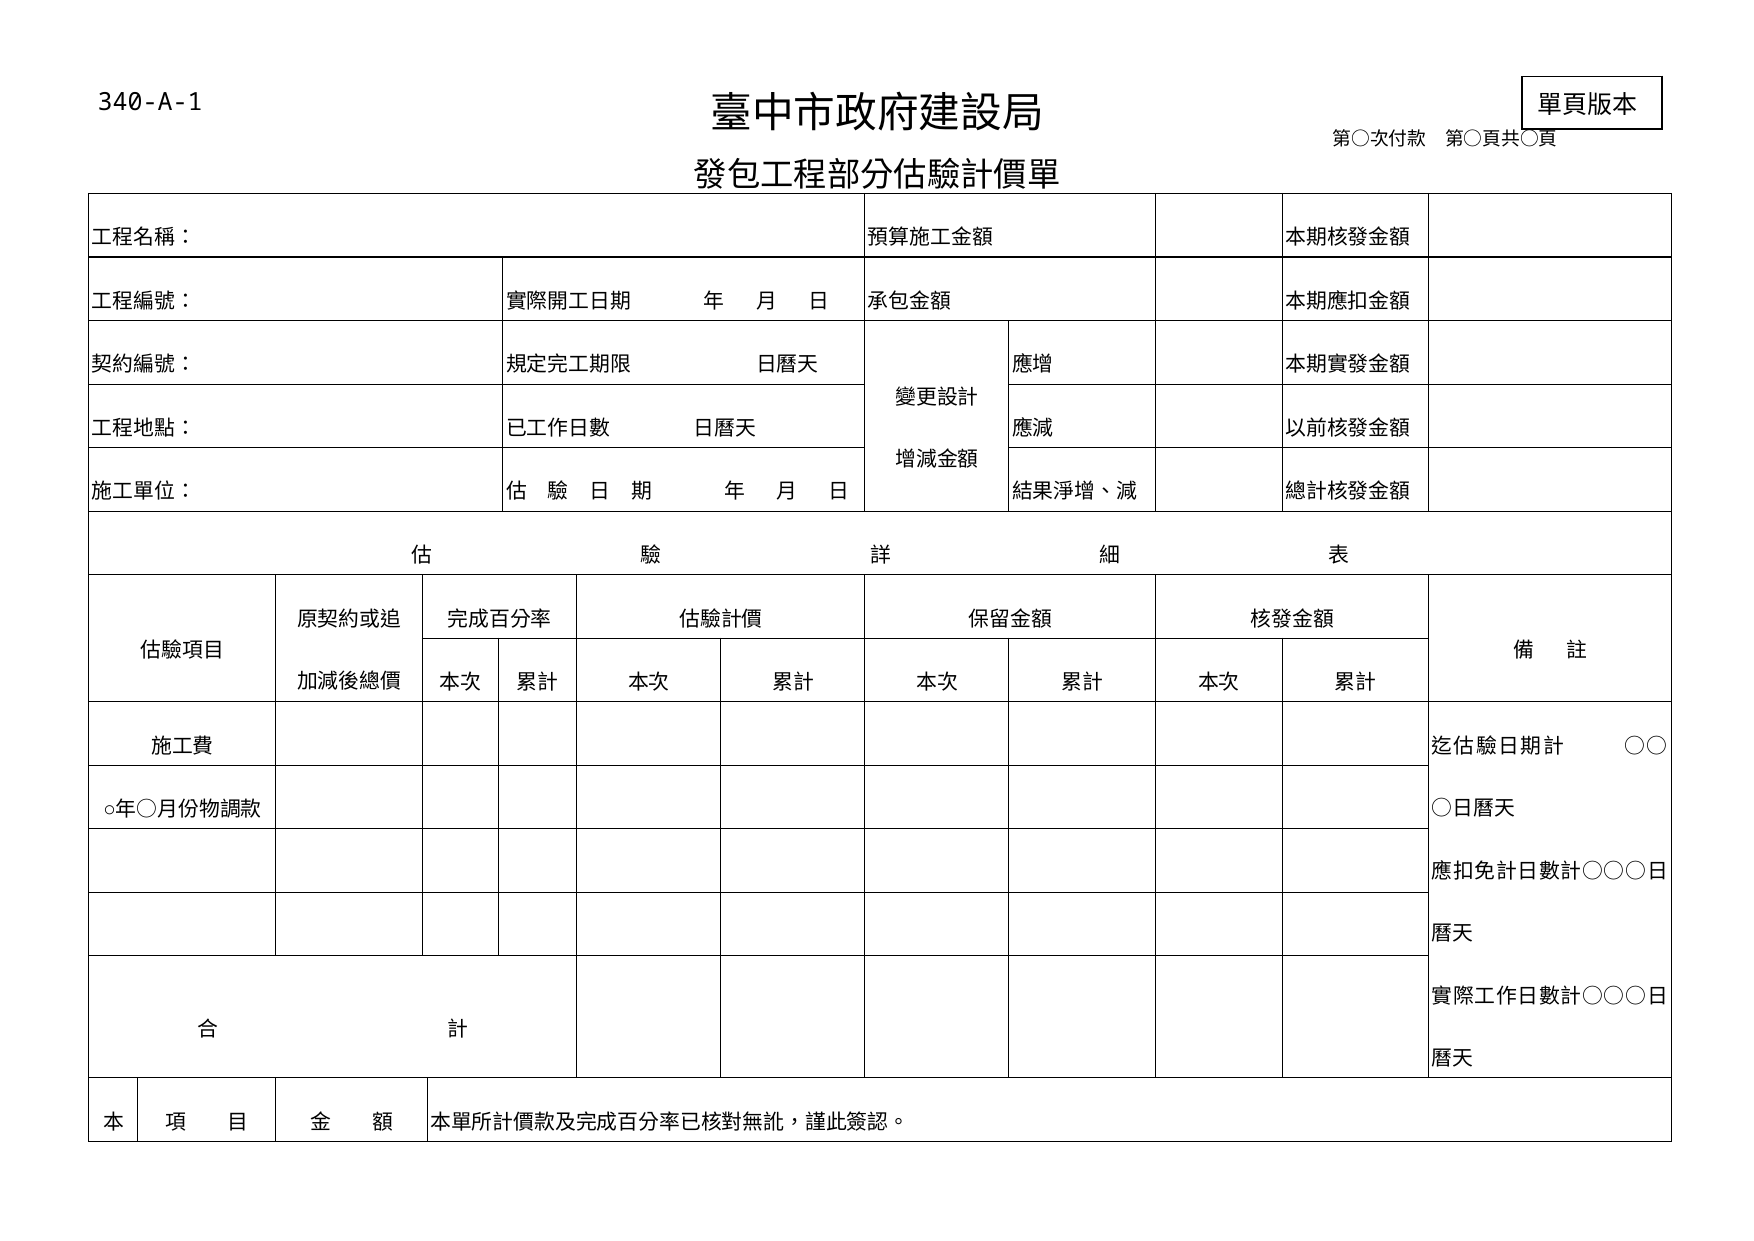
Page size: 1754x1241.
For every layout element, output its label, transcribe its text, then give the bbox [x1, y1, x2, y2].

table_cell [577, 956, 720, 1077]
table_cell [1156, 829, 1282, 892]
table_cell 備 註 [1429, 575, 1671, 701]
table_cell 工程地點： [89, 385, 502, 447]
table_cell [1283, 702, 1428, 765]
table_cell [276, 766, 422, 828]
table_cell [423, 766, 498, 828]
table_header 預算施工金額 [865, 194, 1155, 256]
table_cell 累計 [1009, 639, 1155, 701]
table_cell 迄估驗日期計 ○○○日曆天 應扣免計日數計○○○日曆天 實際工作日數計○○○日曆天 [1429, 702, 1671, 1077]
table_cell 施工單位： [89, 448, 502, 511]
table_cell [1009, 829, 1155, 892]
table_cell [1156, 321, 1282, 383]
table_cell [1156, 956, 1282, 1077]
table_cell [423, 829, 498, 892]
table_cell 施工費 [89, 702, 275, 765]
table_cell ○年○月份物調款 [89, 766, 275, 828]
table_cell 應減 [1009, 385, 1155, 447]
table_cell 估驗計價 [577, 575, 864, 638]
table_cell 估驗項目 [89, 575, 275, 701]
table_cell [1429, 448, 1671, 511]
table_cell [1156, 448, 1282, 511]
table_cell 變更設計 增減金額 [865, 321, 1008, 511]
table_cell [1283, 956, 1428, 1077]
table_cell [865, 956, 1008, 1077]
table_cell [499, 829, 576, 892]
table_header 本期核發金額 [1283, 194, 1428, 256]
text 第○次付款 第○頁共○頁 [1317, 123, 1557, 150]
table_cell [499, 766, 576, 828]
table_cell [1429, 321, 1671, 383]
table_cell [423, 702, 498, 765]
table_cell [865, 829, 1008, 892]
table_cell 應增 [1009, 321, 1155, 383]
table_cell [1156, 766, 1282, 828]
table_cell 本次 [423, 639, 498, 701]
table_cell 合 計 [89, 956, 576, 1077]
table_cell [577, 766, 720, 828]
text 340-A-1 [47, 83, 336, 117]
table_cell [276, 893, 422, 955]
table_cell 本次 [1156, 639, 1282, 701]
table_cell 已工作日數 日曆天 [503, 385, 864, 447]
table_cell 工程編號： [89, 258, 502, 320]
table_cell 契約編號： [89, 321, 502, 383]
table_cell [865, 702, 1008, 765]
table_cell 估 驗 日 期 年 月 日 [503, 448, 864, 511]
table_cell 核發金額 [1156, 575, 1428, 638]
table_cell [721, 893, 864, 955]
table_cell [1283, 829, 1428, 892]
table_cell [721, 956, 864, 1077]
text 發包工程部分估驗計價單 [89, 130, 1665, 193]
table_cell [1156, 385, 1282, 447]
table_cell 規定完工期限 日曆天 [503, 321, 864, 383]
table_cell 本期實發金額 [1283, 321, 1428, 383]
table_header [1429, 194, 1671, 256]
table_cell 估 驗 詳 細 表 [89, 512, 1671, 574]
table_cell [1009, 893, 1155, 955]
table_cell 原契約或追 加減後總價 [276, 575, 422, 701]
table_cell [1009, 956, 1155, 1077]
table_cell [423, 893, 498, 955]
text 臺中市政府建設局 [32, 68, 1665, 159]
table_cell [721, 702, 864, 765]
table_cell 本 [89, 1078, 137, 1141]
table_cell [1429, 385, 1671, 447]
table_cell [1156, 893, 1282, 955]
table_cell 金 額 [276, 1078, 427, 1141]
table_cell [865, 766, 1008, 828]
table_cell 本次 [865, 639, 1008, 701]
table_cell [721, 829, 864, 892]
table_cell 完成百分率 [423, 575, 576, 638]
table_cell 結果淨增、減 [1009, 448, 1155, 511]
table_cell [721, 766, 864, 828]
table_cell [276, 829, 422, 892]
table_cell 承包金額 [865, 258, 1155, 320]
table_cell 累計 [721, 639, 864, 701]
table_cell [1429, 258, 1671, 320]
table_cell 實際開工日期 年 月 日 [503, 258, 864, 320]
table_cell 累計 [1283, 639, 1428, 701]
table_cell [1009, 702, 1155, 765]
table_cell [865, 893, 1008, 955]
table_cell [499, 702, 576, 765]
table_cell 項 目 [138, 1078, 275, 1141]
text 單頁版本 [1538, 85, 1646, 121]
table_cell [1283, 893, 1428, 955]
table_cell [577, 829, 720, 892]
table_cell 保留金額 [865, 575, 1155, 638]
table_cell [1283, 766, 1428, 828]
table_cell [276, 702, 422, 765]
table_cell [89, 829, 275, 892]
table_cell [577, 702, 720, 765]
table_cell [499, 893, 576, 955]
table_cell [1009, 766, 1155, 828]
table_cell 本單所計價款及完成百分率已核對無訛，謹此簽認。 [428, 1078, 1671, 1141]
table_cell [577, 893, 720, 955]
table_cell [1156, 702, 1282, 765]
table_cell 本期應扣金額 [1283, 258, 1428, 320]
table_cell 本次 [577, 639, 720, 701]
table_header [1156, 194, 1282, 256]
table_cell 累計 [499, 639, 576, 701]
table_header 工程名稱： [89, 194, 864, 256]
table_cell [89, 893, 275, 955]
table_cell 以前核發金額 [1283, 385, 1428, 447]
table_cell [1156, 258, 1282, 320]
table_cell 總計核發金額 [1283, 448, 1428, 511]
